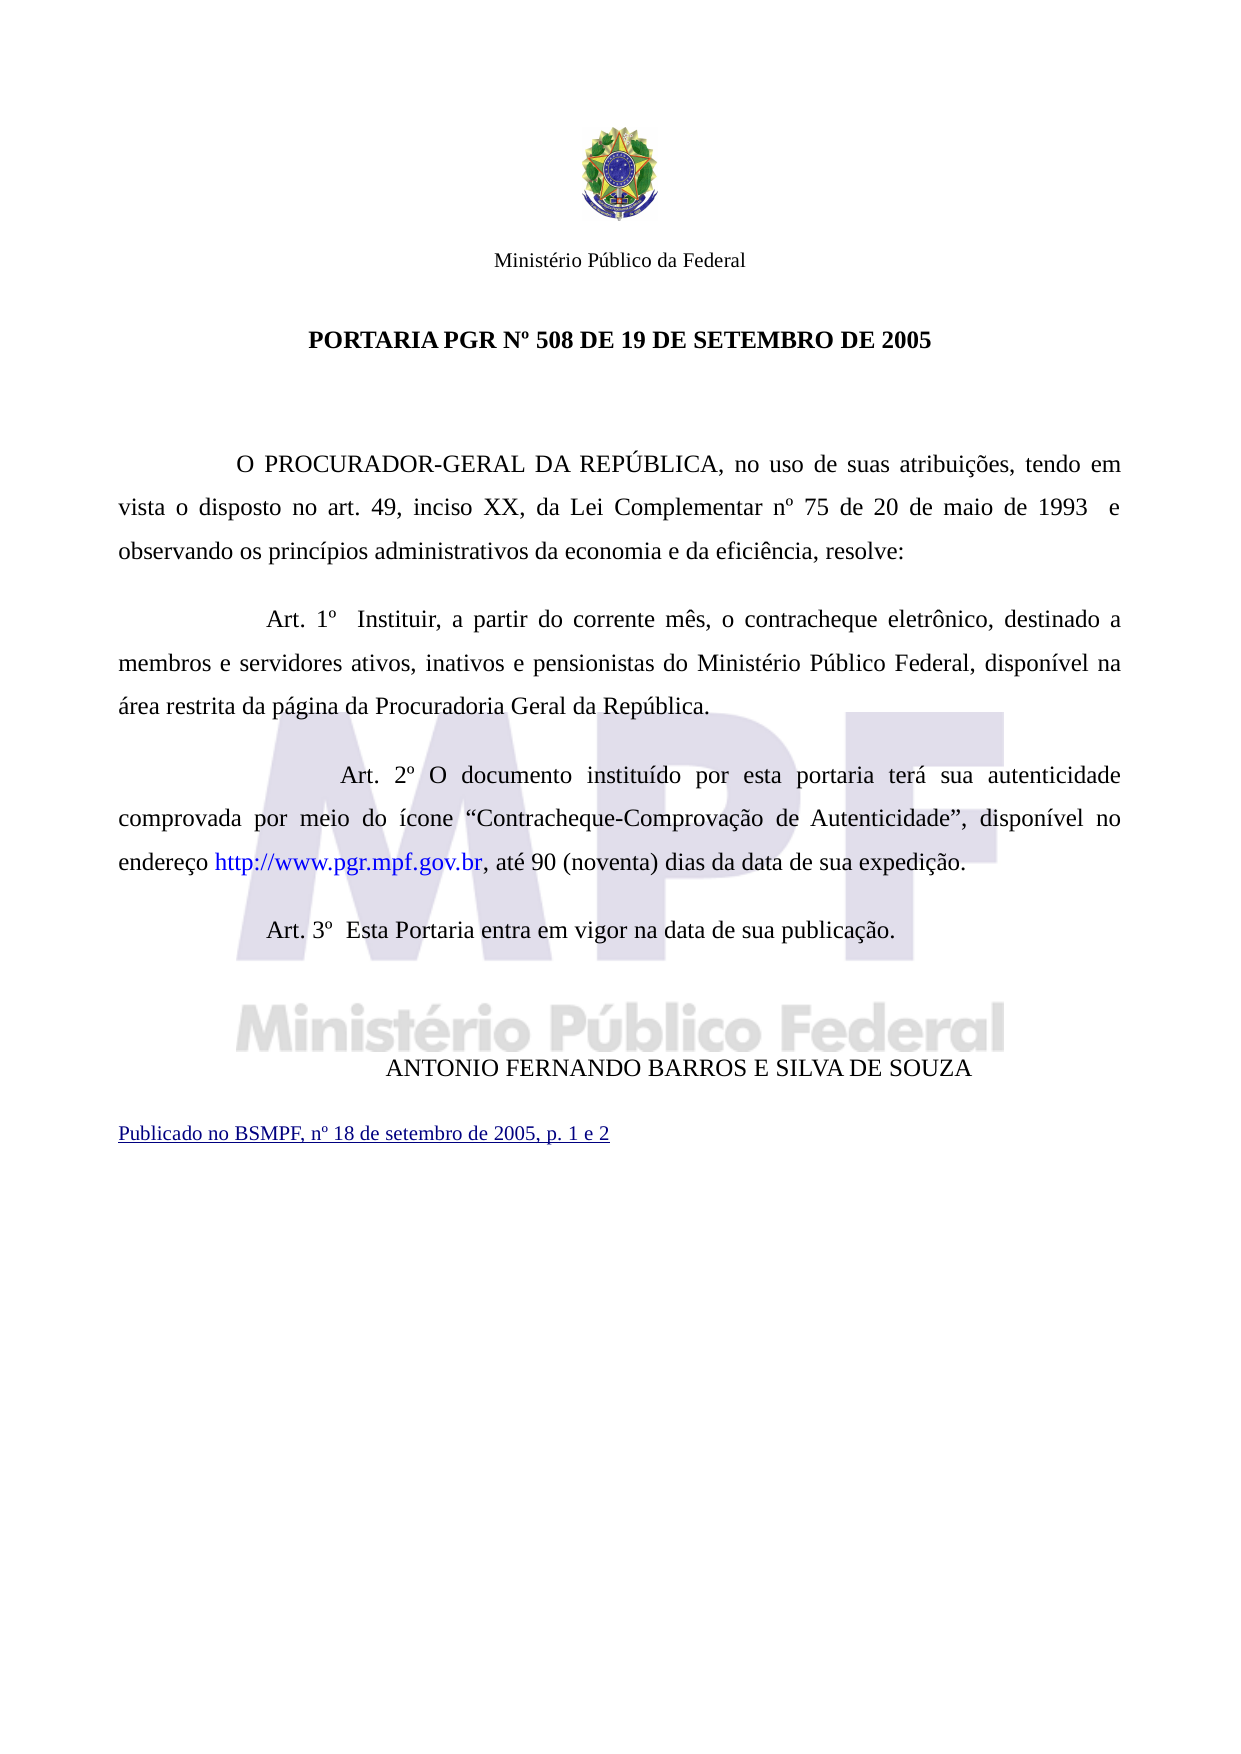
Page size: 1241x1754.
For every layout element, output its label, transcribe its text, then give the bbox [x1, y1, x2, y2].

picture [236, 944, 1004, 1052]
text Art. 1º Instituir, a partir do corrente mês, o contracheque eletrônico, destinado a membros e servidores ativos, inativos e pensionistas do Ministério Público Federal, disponível na área restrita da página da Procuradoria Geral da República. [118, 604, 1122, 720]
text Publicado no BSMPF, nº 18 de setembro de 2005, p. 1 e 2 [118, 1121, 1122, 1145]
picture [236, 720, 1004, 760]
text Art. 2º O documento instituído por esta portaria terá sua autenticidade comprovada por meio do ícone “Contracheque-Comprovação de Autenticidade”, disponível no endereço http://www.pgr.mpf.gov.br, até 90 (noventa) dias da data de sua expedição. [118, 760, 1122, 876]
text Art. 3º Esta Portaria entra em vigor na data de sua publicação. [118, 915, 1122, 944]
text ANTONIO FERNANDO BARROS E SILVA DE SOUZA [118, 1052, 1122, 1081]
text O PROCURADOR-GERAL DA REPÚBLICA, no uso de suas atribuições, tendo em vista o disposto no art. 49, inciso XX, da Lei Complementar nº 75 de 20 de maio de 1993 e observando os princípios administrativos da economia e da eficiência, resolve: [118, 448, 1122, 564]
text PORTARIA PGR Nº 508 DE 19 DE SETEMBRO DE 2005 [118, 325, 1122, 354]
picture [236, 876, 1004, 915]
